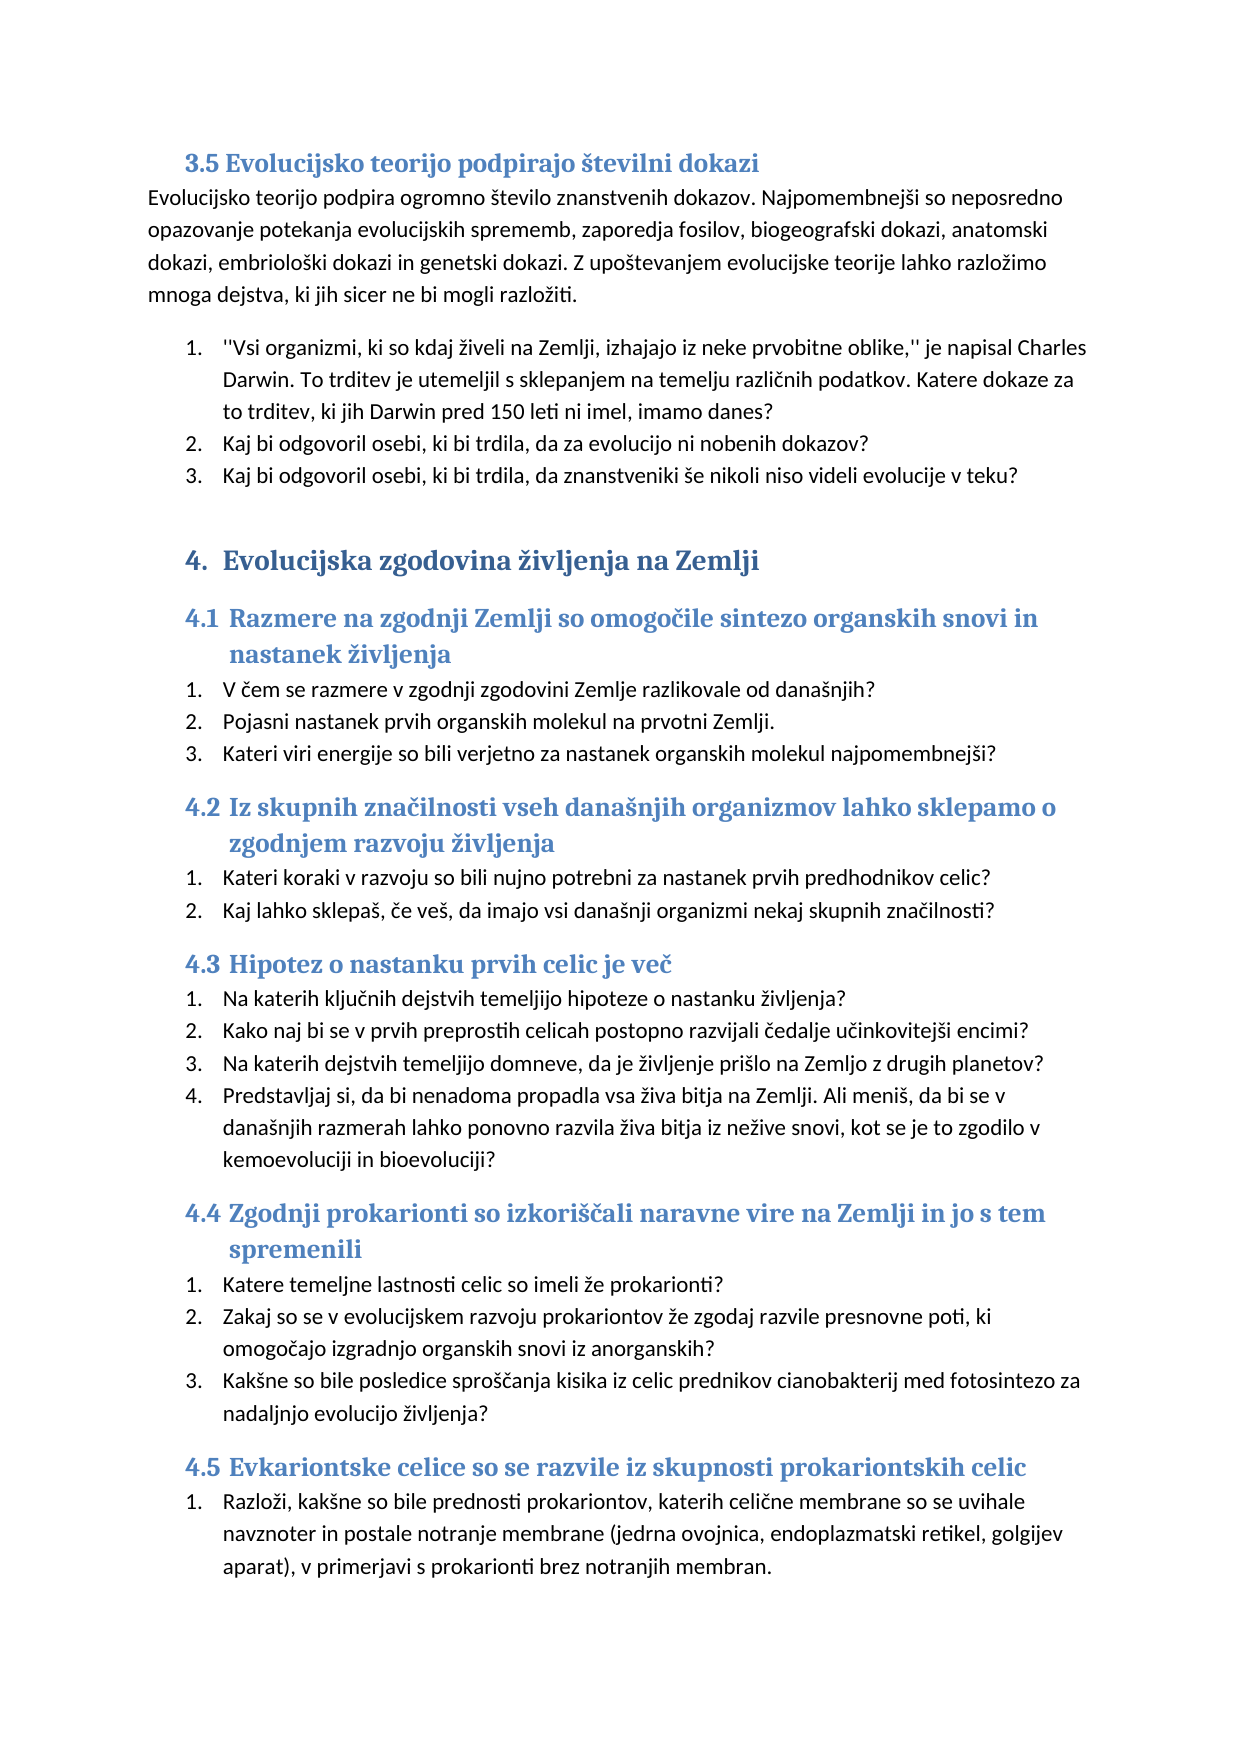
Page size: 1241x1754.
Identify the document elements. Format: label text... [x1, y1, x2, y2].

text Evolucijsko teorijo podpira ogromno število znanstvenih dokazov. Najpomembnejši so neposredno opazovanje potekanja evolucijskih sprememb, zaporedja fosilov, biogeografski dokazi, anatomski dokazi, embriološki dokazi in genetski dokazi. Z upoštevanjem evolucijske teorije lahko razložimo mnoga dejstva, ki jih sicer ne bi mogli razložiti. [148, 183, 1093, 308]
subtitle Evolucijska zgodovina življenja na Zemlji [185, 544, 1093, 577]
list Kaj lahko sklepaš, če veš, da imajo vsi današnji organizmi nekaj skupnih značilnosti? [185, 896, 1093, 924]
subtitle Hipotez o nastanku prvih celic je več [185, 949, 1093, 980]
list Pojasni nastanek prvih organskih molekul na prvotni Zemlji. [185, 707, 1093, 735]
list Razloži, kakšne so bile prednosti prokariontov, katerih celične membrane so se uvihale navznoter in postale notranje membrane (jedrna ovojnica, endoplazmatski retikel, golgijev aparat), v primerjavi s prokarionti brez notranjih membran. [185, 1487, 1093, 1580]
list V čem se razmere v zgodnji zgodovini Zemlje razlikovale od današnjih? [185, 675, 1093, 703]
list Na katerih dejstvih temeljijo domneve, da je življenje prišlo na Zemljo z drugih planetov? [185, 1049, 1093, 1077]
list Kaj bi odgovoril osebi, ki bi trdila, da znanstveniki še nikoli niso videli evolucije v teku? [185, 462, 1093, 490]
subtitle Iz skupnih značilnosti vseh današnjih organizmov lahko sklepamo o zgodnjem razvoju življenja [185, 792, 1093, 859]
subtitle 3.5 Evolucijsko teorijo podpirajo številni dokazi [148, 148, 1093, 179]
list Kaj bi odgovoril osebi, ki bi trdila, da za evolucijo ni nobenih dokazov? [185, 429, 1093, 457]
subtitle Razmere na zgodnji Zemlji so omogočile sintezo organskih snovi in nastanek življenja [185, 603, 1093, 670]
list Kako naj bi se v prvih preprostih celicah postopno razvijali čedalje učinkovitejši encimi? [185, 1017, 1093, 1045]
subtitle Evkariontske celice so se razvile iz skupnosti prokariontskih celic [185, 1452, 1093, 1483]
list Zakaj so se v evolucijskem razvoju prokariontov že zgodaj razvile presnovne poti, ki omogočajo izgradnjo organskih snovi iz anorganskih? [185, 1302, 1093, 1362]
list Na katerih ključnih dejstvih temeljijo hipoteze o nastanku življenja? [185, 984, 1093, 1012]
list Katere temeljne lastnosti celic so imeli že prokarionti? [185, 1270, 1093, 1298]
list Kateri koraki v razvoju so bili nujno potrebni za nastanek prvih predhodnikov celic? [185, 863, 1093, 892]
list Kakšne so bile posledice sproščanja kisika iz celic prednikov cianobakterij med fotosintezo za nadaljnjo evolucijo življenja? [185, 1366, 1093, 1427]
list Kateri viri energije so bili verjetno za nastanek organskih molekul najpomembnejši? [185, 739, 1093, 767]
list ''Vsi organizmi, ki so kdaj živeli na Zemlji, izhajajo iz neke prvobitne oblike,'' je napisal Charles Darwin. To trditev je utemeljil s sklepanjem na temelju različnih podatkov. Katere dokaze za to trditev, ki jih Darwin pred 150 leti ni imel, imamo danes? [185, 333, 1093, 425]
subtitle Zgodnji prokarionti so izkoriščali naravne vire na Zemlji in jo s tem spremenili [185, 1198, 1093, 1265]
list Predstavljaj si, da bi nenadoma propadla vsa živa bitja na Zemlji. Ali meniš, da bi se v današnjih razmerah lahko ponovno razvila živa bitja iz nežive snovi, kot se je to zgodilo v kemoevoluciji in bioevoluciji? [185, 1081, 1093, 1173]
